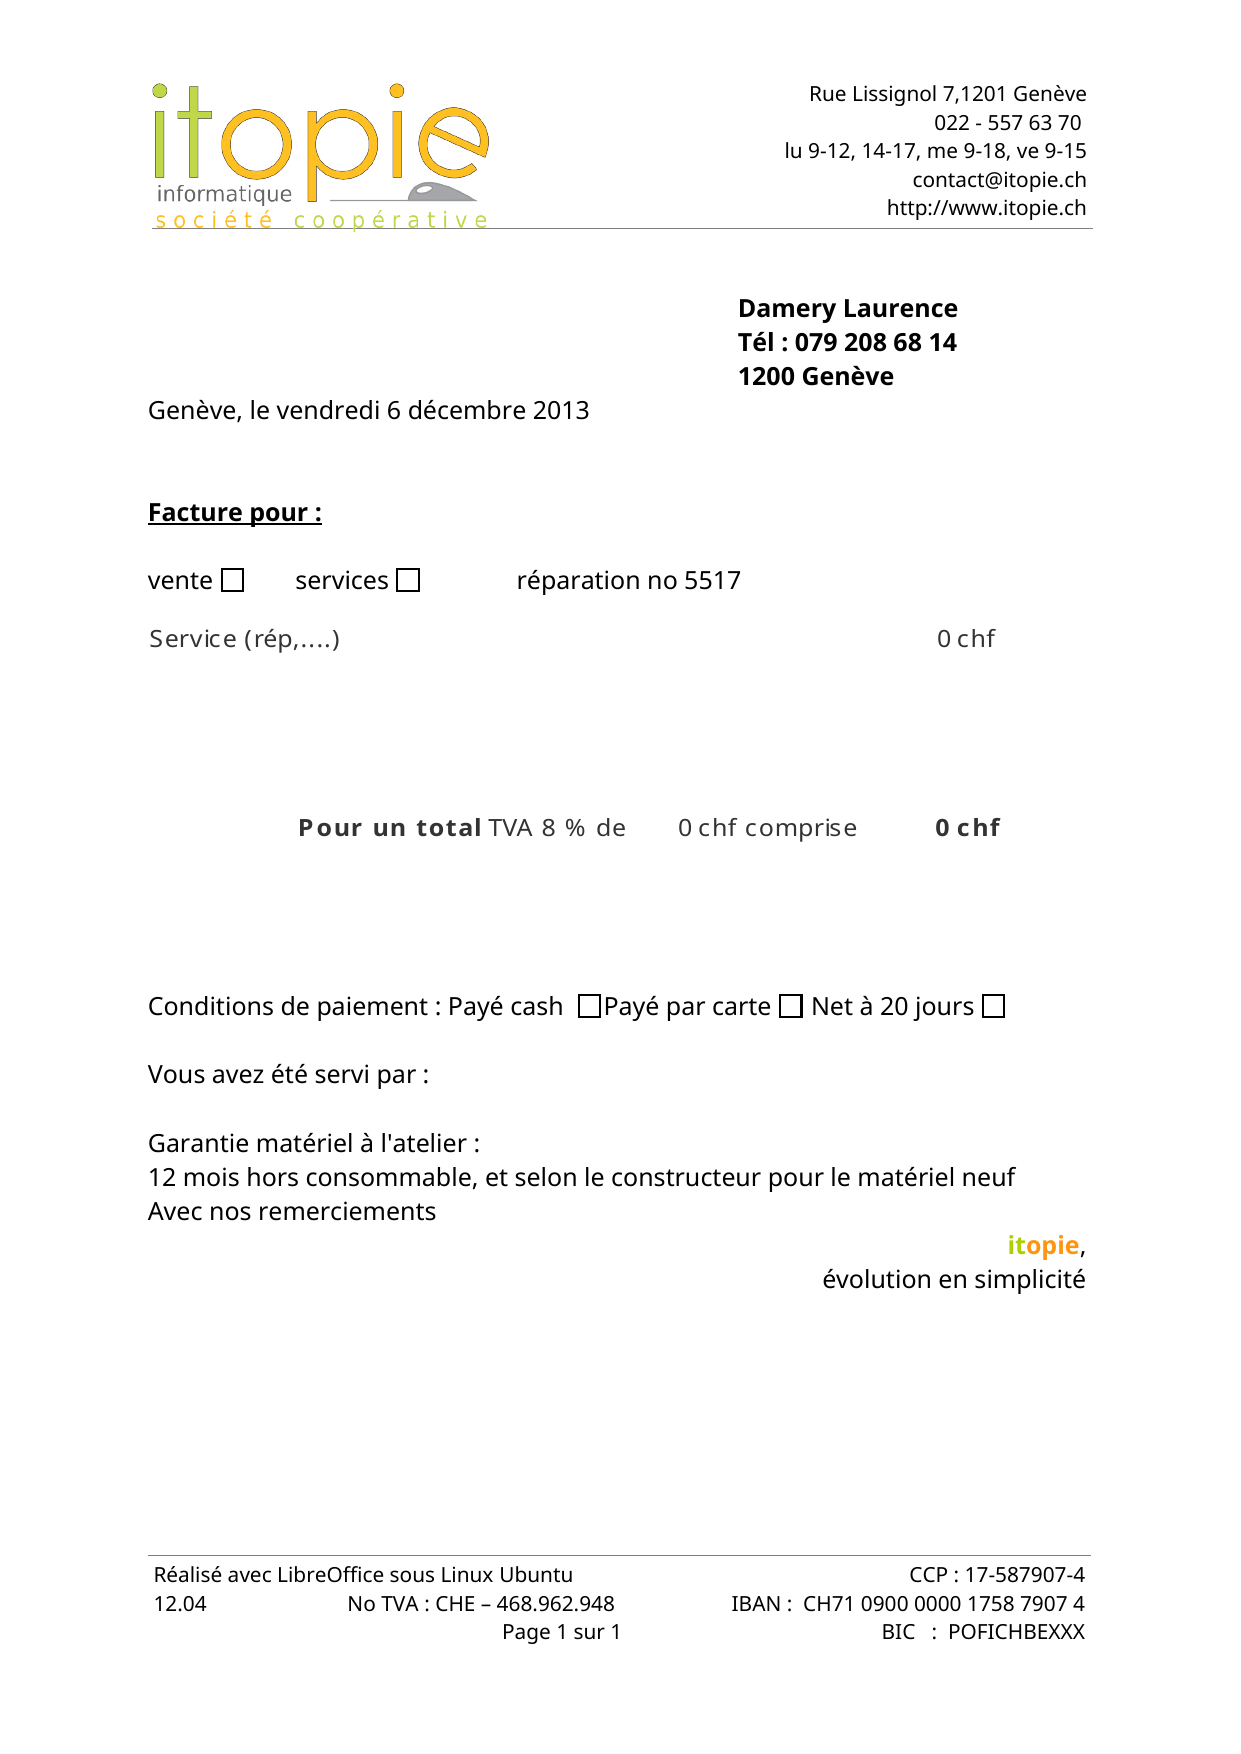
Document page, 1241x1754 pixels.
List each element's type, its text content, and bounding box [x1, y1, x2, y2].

picture [138, 72, 500, 244]
text 12 mois hors consommable, et selon le constructeur pour le matériel neuf [148, 1159, 1093, 1193]
text Facture pour : [148, 495, 1093, 529]
text Garantie matériel à l'atelier : [148, 1125, 1093, 1159]
text évolution en simplicité [148, 1262, 1093, 1296]
text Avec nos remerciements [148, 1193, 1093, 1227]
text vente services réparation no 5517 [148, 563, 1093, 597]
text 1200 Genève [148, 358, 1093, 392]
text itopie, [148, 1227, 1093, 1262]
text Vous avez été servi par : [148, 1057, 1093, 1091]
text Conditions de paiement : Payé cash Payé par carte Net à 20 jours [148, 989, 1093, 1023]
text Tél : 079 208 68 14 [148, 324, 1093, 358]
text Genève, le vendredi 6 décembre 2013 [148, 392, 1093, 427]
text Damery Laurence [148, 290, 1093, 324]
